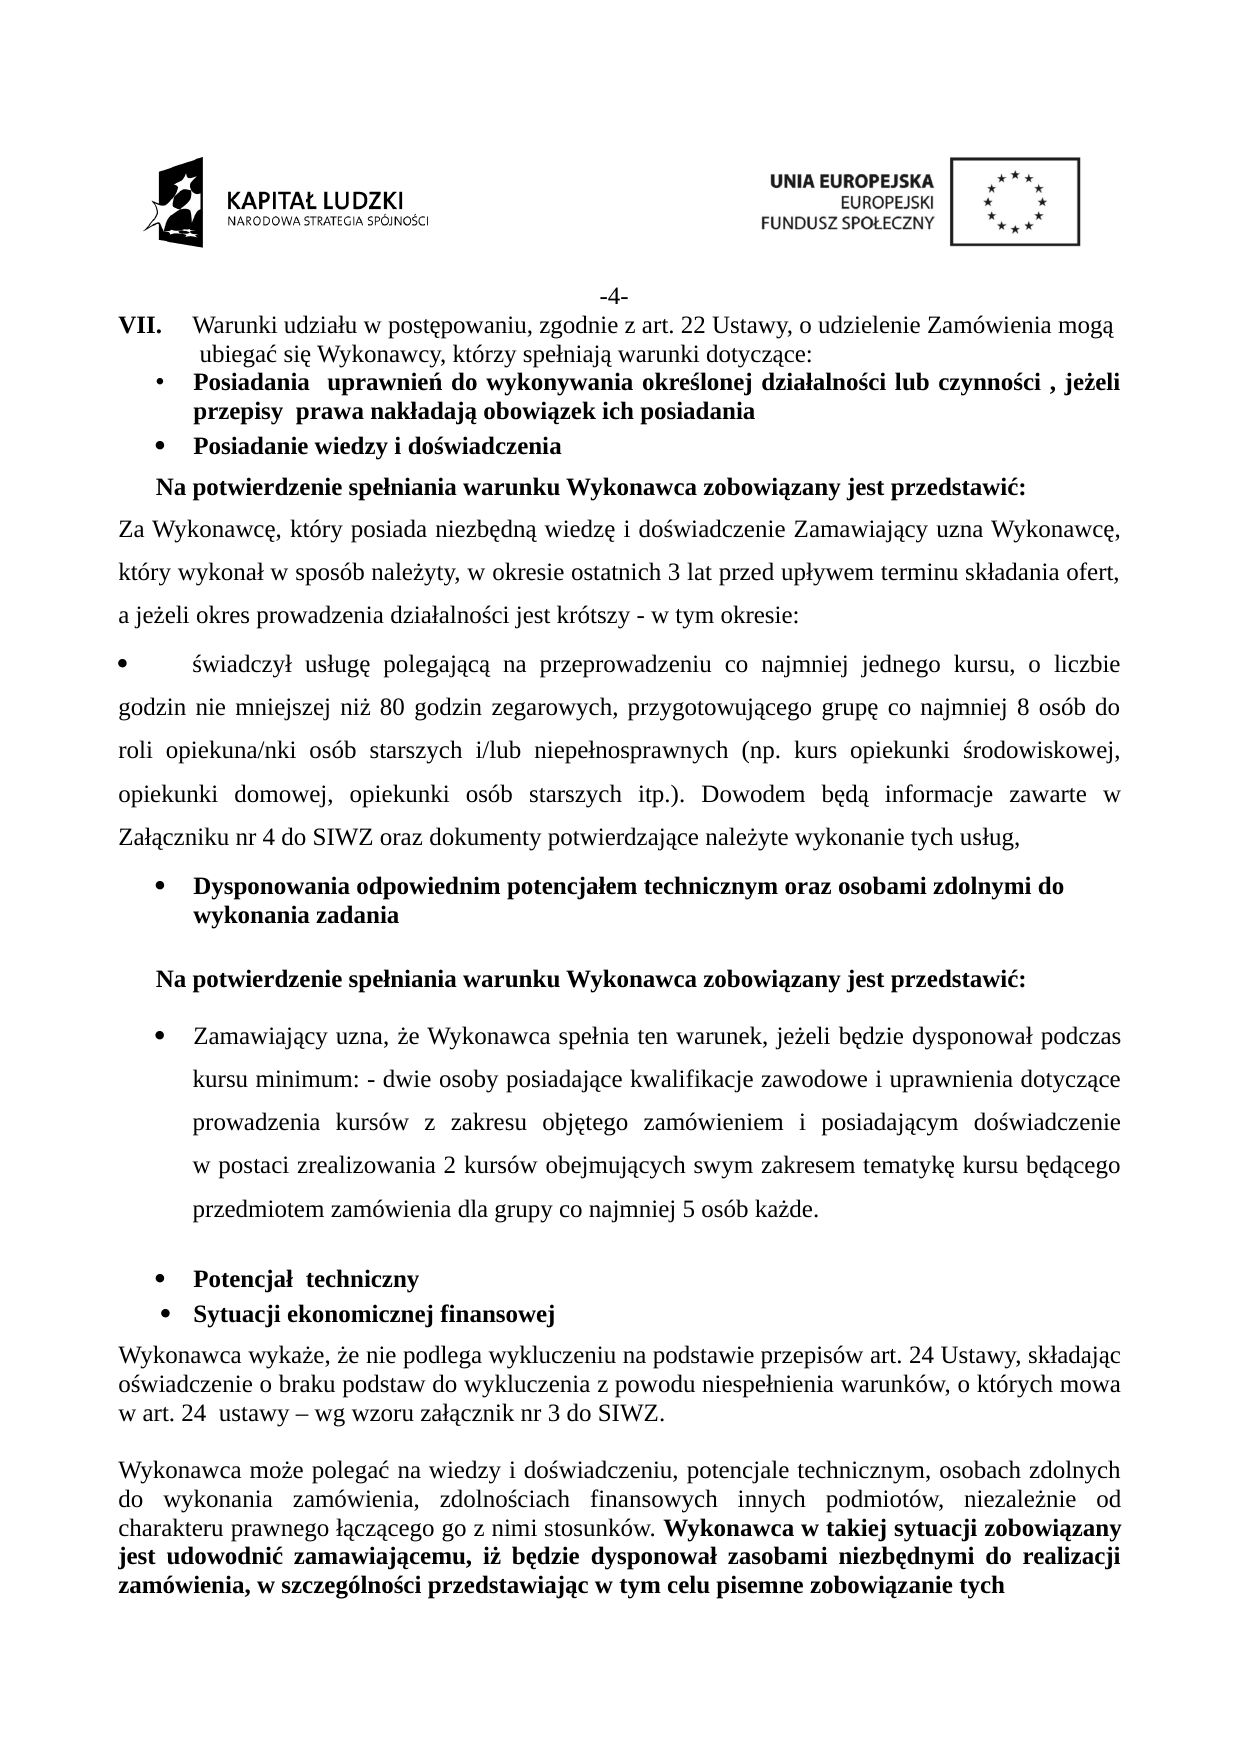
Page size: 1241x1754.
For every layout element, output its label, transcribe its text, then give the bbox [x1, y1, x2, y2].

list Zamawiający uzna, że Wykonawca spełnia ten warunek, jeżeli będzie dysponował podczas kursu minimum: - dwie osoby posiadające kwalifikacje zawodowe i uprawnienia dotyczące prowadzenia kursów z zakresu objętego zamówieniem i posiadającym doświadczenie w postaci zrealizowania 2 kursów obejmujących swym zakresem tematykę kursu będącego przedmiotem zamówienia dla grupy co najmniej 5 osób każde. [155, 1021, 1122, 1222]
text Wykonawca wykaże, że nie podlega wykluczeniu na podstawie przepisów art. 24 Ustawy, składając oświadczenie o braku podstaw do wykluczenia z powodu niespełnienia warunków, o których mowa w art. 24 ustawy – wg wzoru załącznik nr 3 do SIWZ. [118, 1340, 1122, 1426]
list -4- [193, 282, 1122, 310]
list Na potwierdzenie spełniania warunku Wykonawca zobowiązany jest przedstawić: [156, 472, 1122, 501]
list Dysponowania odpowiednim potencjałem technicznym oraz osobami zdolnymi do wykonania zadania [156, 871, 1122, 929]
text ubiegać się Wykonawcy, którzy spełniają warunki dotyczące: [118, 339, 1122, 367]
text Wykonawca może polegać na wiedzy i doświadczeniu, potencjale technicznym, osobach zdolnych do wykonania zamówienia, zdolnościach finansowych innych podmiotów, niezależnie od charakteru prawnego łączącego go z nimi stosunków. Wykonawca w takiej sytuacji zobowiązany jest udowodnić zamawiającemu, iż będzie dysponował zasobami niezbędnymi do realizacji zamówienia, w szczególności przedstawiając w tym celu pisemne zobowiązanie tych [118, 1455, 1122, 1599]
text Na potwierdzenie spełniania warunku Wykonawca zobowiązany jest przedstawić: [156, 964, 1122, 992]
picture [118, 118, 1122, 282]
list Sytuacji ekonomicznej finansowej [161, 1299, 1122, 1328]
list Posiadania uprawnień do wykonywania określonej działalności lub czynności , jeżeli przepisy prawa nakładają obowiązek ich posiadania [156, 367, 1122, 425]
list Potencjał techniczny [156, 1264, 1122, 1293]
list Posiadanie wiedzy i doświadczenia [156, 431, 1122, 460]
list Za Wykonawcę, który posiada niezbędną wiedzę i doświadczenie Zamawiający uzna Wykonawcę, który wykonał w sposób należyty, w okresie ostatnich 3 lat przed upływem terminu składania ofert, a jeżeli okres prowadzenia działalności jest krótszy - w tym okresie: [118, 514, 1122, 629]
text VII. Warunki udziału w postępowaniu, zgodnie z art. 22 Ustawy, o udzielenie Zamówienia mogą [118, 310, 1122, 339]
list świadczył usługę polegającą na przeprowadzeniu co najmniej jednego kursu, o liczbie godzin nie mniejszej niż 80 godzin zegarowych, przygotowującego grupę co najmniej 8 osób do roli opiekuna/nki osób starszych i/lub niepełnosprawnych (np. kurs opiekunki środowiskowej, opiekunki domowej, opiekunki osób starszych itp.). Dowodem będą informacje zawarte w Załączniku nr 4 do SIWZ oraz dokumenty potwierdzające należyte wykonanie tych usług, [118, 649, 1122, 851]
